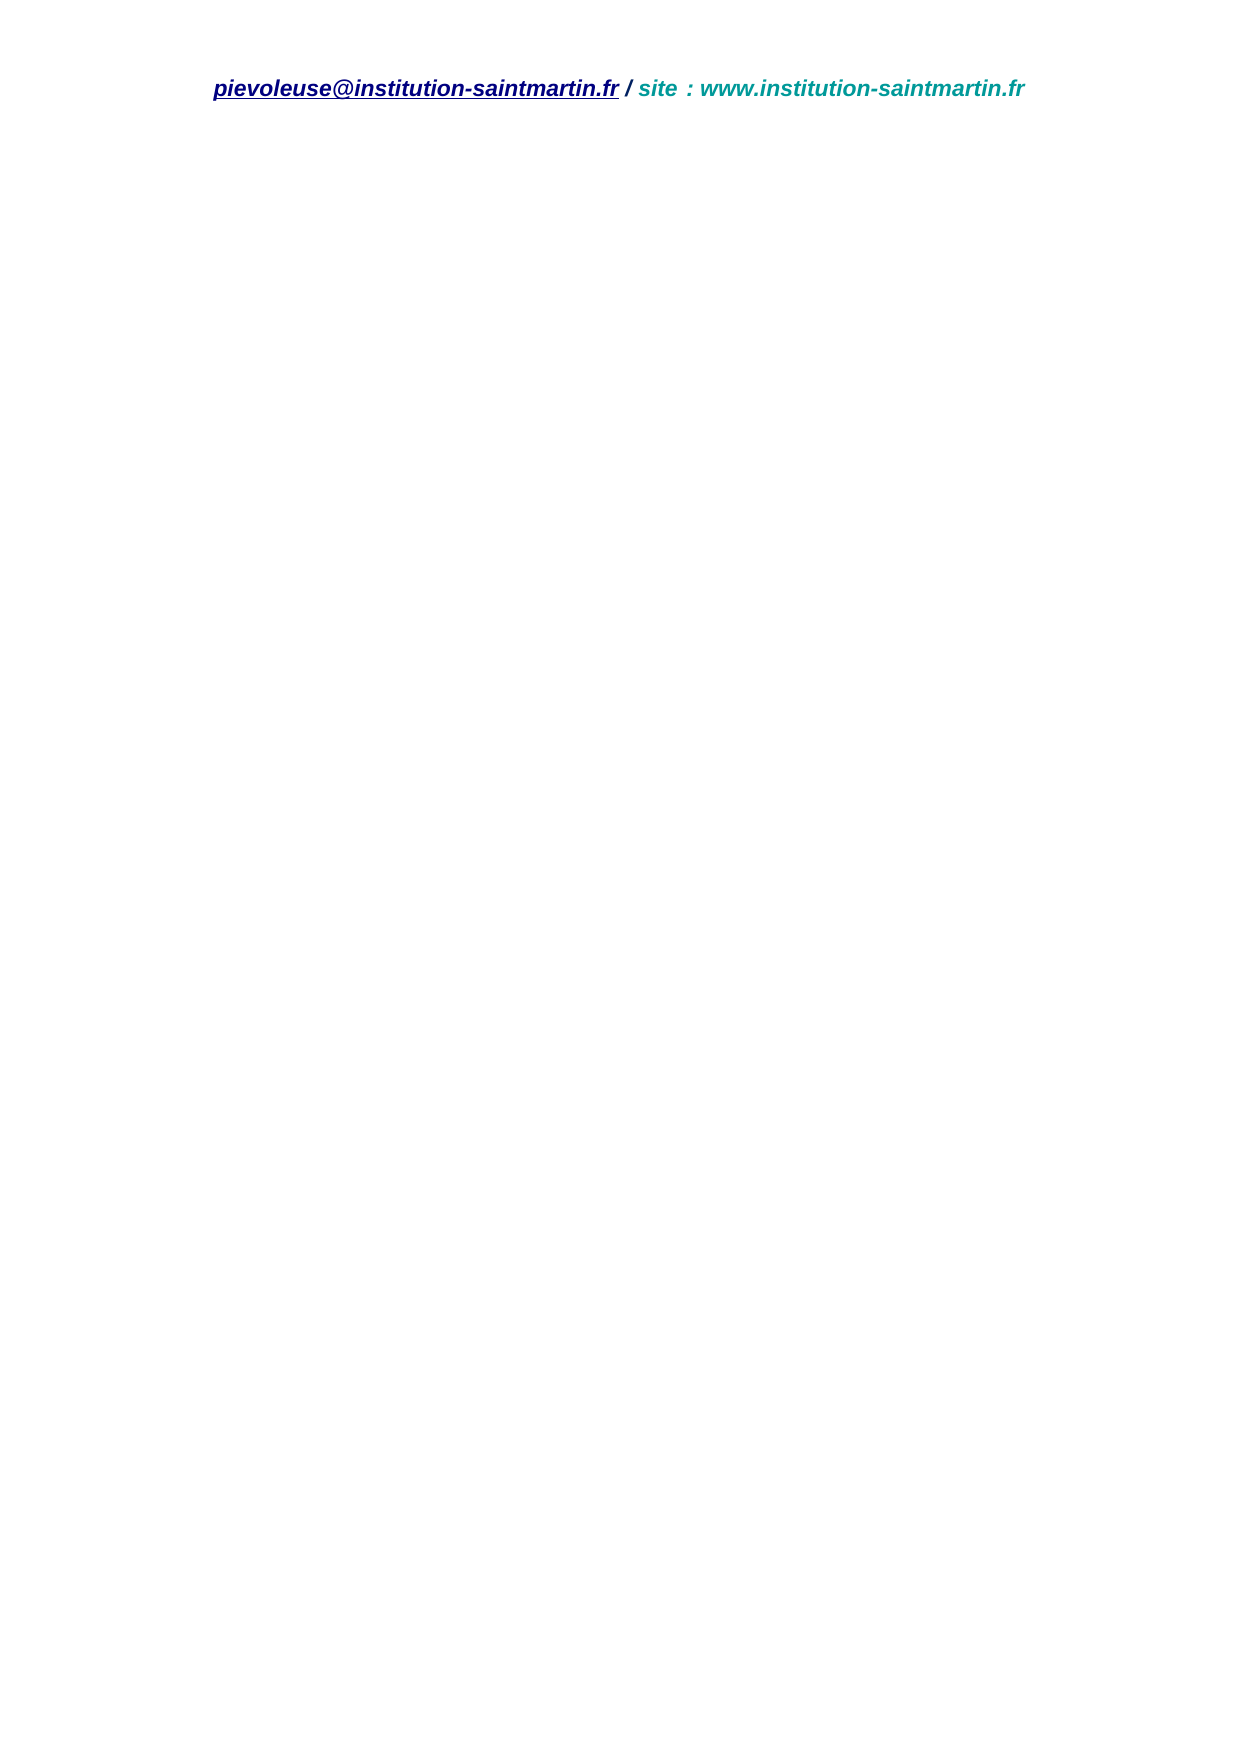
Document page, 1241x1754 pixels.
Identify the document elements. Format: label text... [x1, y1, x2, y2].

text pievoleuse@institution-saintmartin.fr / site : www.institution-saintmartin.fr [75, 75, 1165, 101]
